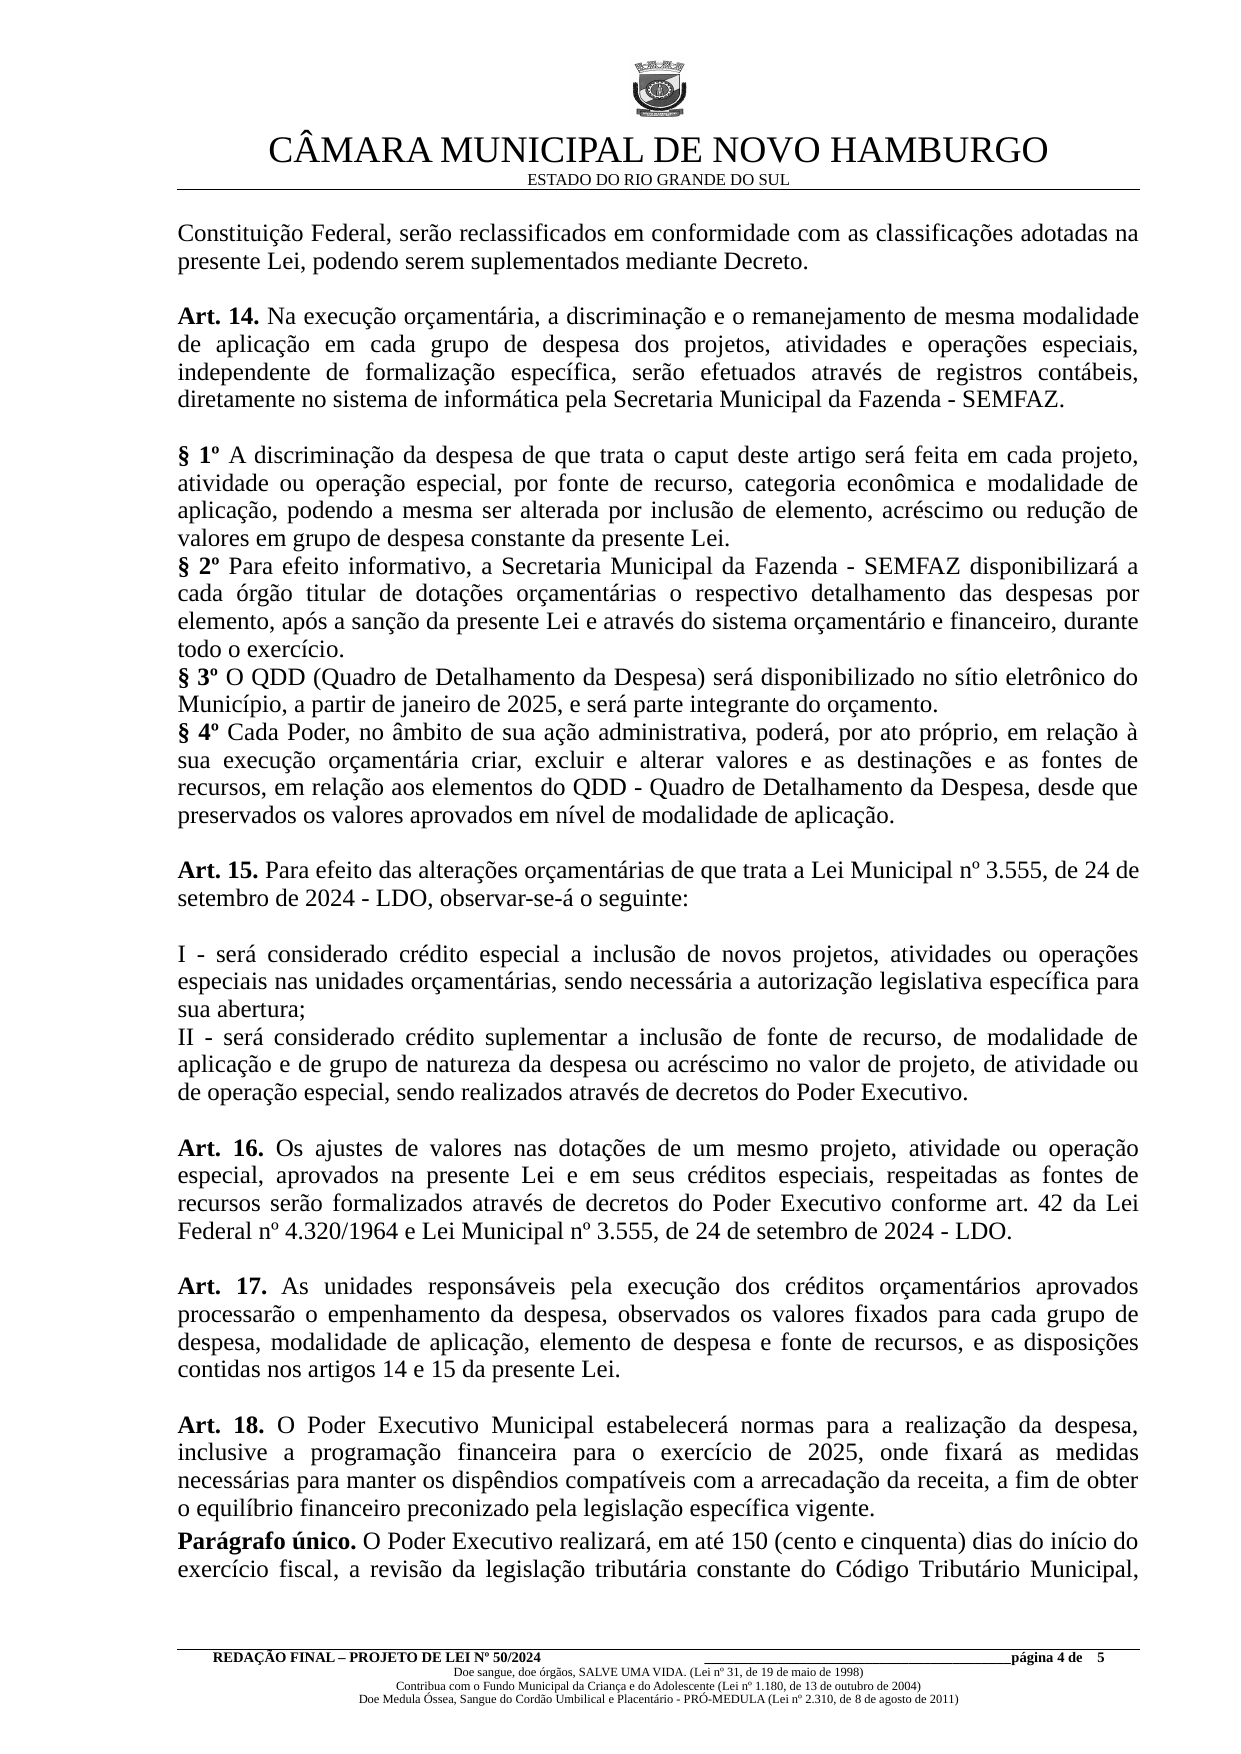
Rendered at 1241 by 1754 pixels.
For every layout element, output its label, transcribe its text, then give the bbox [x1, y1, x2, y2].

text § 3º O QDD (Quadro de Detalhamento da Despesa) será disponibilizado no sítio eletrônico do Município, a partir de janeiro de 2025, e será parte integrante do orçamento. [177, 663, 1140, 718]
text § 1º A discriminação da despesa de que trata o caput deste artigo será feita em cada projeto, atividade ou operação especial, por fonte de recurso, categoria econômica e modalidade de aplicação, podendo a mesma ser alterada por inclusão de elemento, acréscimo ou redução de valores em grupo de despesa constante da presente Lei. [177, 441, 1140, 552]
text Art. 18. O Poder Executivo Municipal estabelecerá normas para a realização da despesa, inclusive a programação financeira para o exercício de 2025, onde fixará as medidas necessárias para manter os dispêndios compatíveis com a arrecadação da receita, a fim de obter o equilíbrio financeiro preconizado pela legislação específica vigente. [177, 1411, 1140, 1522]
text Art. 14. Na execução orçamentária, a discriminação e o remanejamento de mesma modalidade de aplicação em cada grupo de despesa dos projetos, atividades e operações especiais, independente de formalização específica, serão efetuados através de registros contábeis, diretamente no sistema de informática pela Secretaria Municipal da Fazenda - SEMFAZ. [177, 302, 1140, 413]
text Art. 15. Para efeito das alterações orçamentárias de que trata a Lei Municipal nº 3.555, de 24 de setembro de 2024 - LDO, observar-se-á o seguinte: [177, 857, 1140, 912]
text II - será considerado crédito suplementar a inclusão de fonte de recurso, de modalidade de aplicação e de grupo de natureza da despesa ou acréscimo no valor de projeto, de atividade ou de operação especial, sendo realizados através de decretos do Poder Executivo. [177, 1023, 1140, 1106]
text Parágrafo único. O Poder Executivo realizará, em até 150 (cento e cinquenta) dias do início do exercício fiscal, a revisão da legislação tributária constante do Código Tributário Municipal, [177, 1527, 1140, 1583]
text § 2º Para efeito informativo, a Secretaria Municipal da Fazenda - SEMFAZ disponibilizará a cada órgão titular de dotações orçamentárias o respectivo detalhamento das despesas por elemento, após a sanção da presente Lei e através do sistema orçamentário e financeiro, durante todo o exercício. [177, 552, 1140, 663]
text § 4º Cada Poder, no âmbito de sua ação administrativa, poderá, por ato próprio, em relação à sua execução orçamentária criar, excluir e alterar valores e as destinações e as fontes de recursos, em relação aos elementos do QDD - Quadro de Detalhamento da Despesa, desde que preservados os valores aprovados em nível de modalidade de aplicação. [177, 718, 1140, 829]
text Art. 16. Os ajustes de valores nas dotações de um mesmo projeto, atividade ou operação especial, aprovados na presente Lei e em seus créditos especiais, respeitadas as fontes de recursos serão formalizados através de decretos do Poder Executivo conforme art. 42 da Lei Federal nº 4.320/1964 e Lei Municipal nº 3.555, de 24 de setembro de 2024 - LDO. [177, 1134, 1140, 1244]
text Constituição Federal, serão reclassificados em conformidade com as classificações adotadas na presente Lei, podendo serem suplementados mediante Decreto. [177, 219, 1140, 275]
text Art. 17. As unidades responsáveis pela execução dos créditos orçamentários aprovados processarão o empenhamento da despesa, observados os valores fixados para cada grupo de despesa, modalidade de aplicação, elemento de despesa e fonte de recursos, e as disposições contidas nos artigos 14 e 15 da presente Lei. [177, 1272, 1140, 1383]
text I - será considerado crédito especial a inclusão de novos projetos, atividades ou operações especiais nas unidades orçamentárias, sendo necessária a autorização legislativa específica para sua abertura; [177, 940, 1140, 1023]
